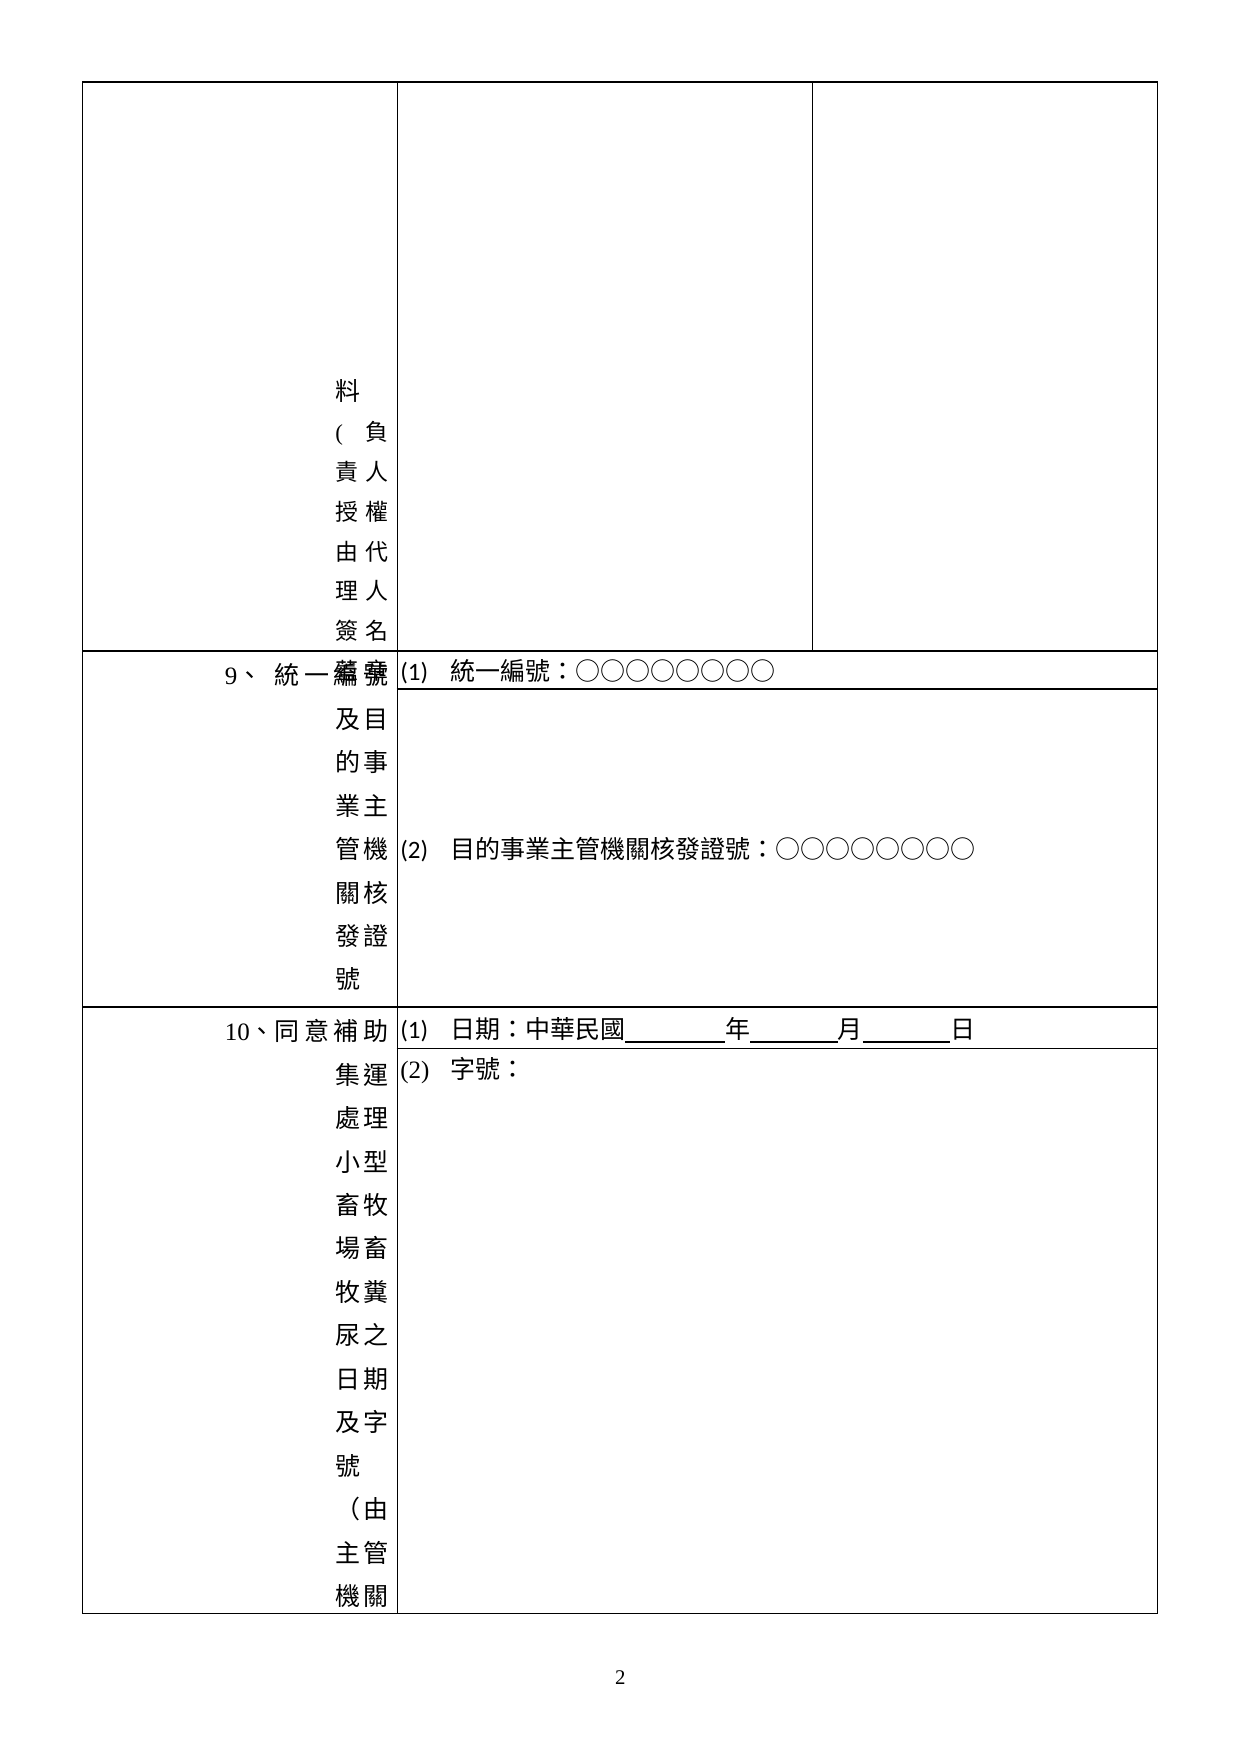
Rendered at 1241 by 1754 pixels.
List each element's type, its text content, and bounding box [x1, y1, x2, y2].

table_cell 負責人授權之代理人資料 (負責人授權由代理人簽名蓋章時，應填寫代理人資料) [83, 83, 397, 650]
table_cell 統一編號及目的事業主管機關核發證號 [83, 652, 397, 1006]
table_cell 同意補助集運處理小型畜牧場畜牧糞尿之日期及字號（由主管機關 [83, 1008, 397, 1613]
table_cell 日期：中華民國 年 月 日 [398, 1008, 1157, 1048]
table_cell [398, 83, 812, 650]
table_cell 目的事業主管機關核發證號：○○○○○○○○ [398, 690, 1157, 1006]
table_cell 字號： [398, 1049, 1157, 1613]
table_cell [813, 83, 1157, 650]
table_cell 統一編號：○○○○○○○○ [398, 652, 1157, 688]
